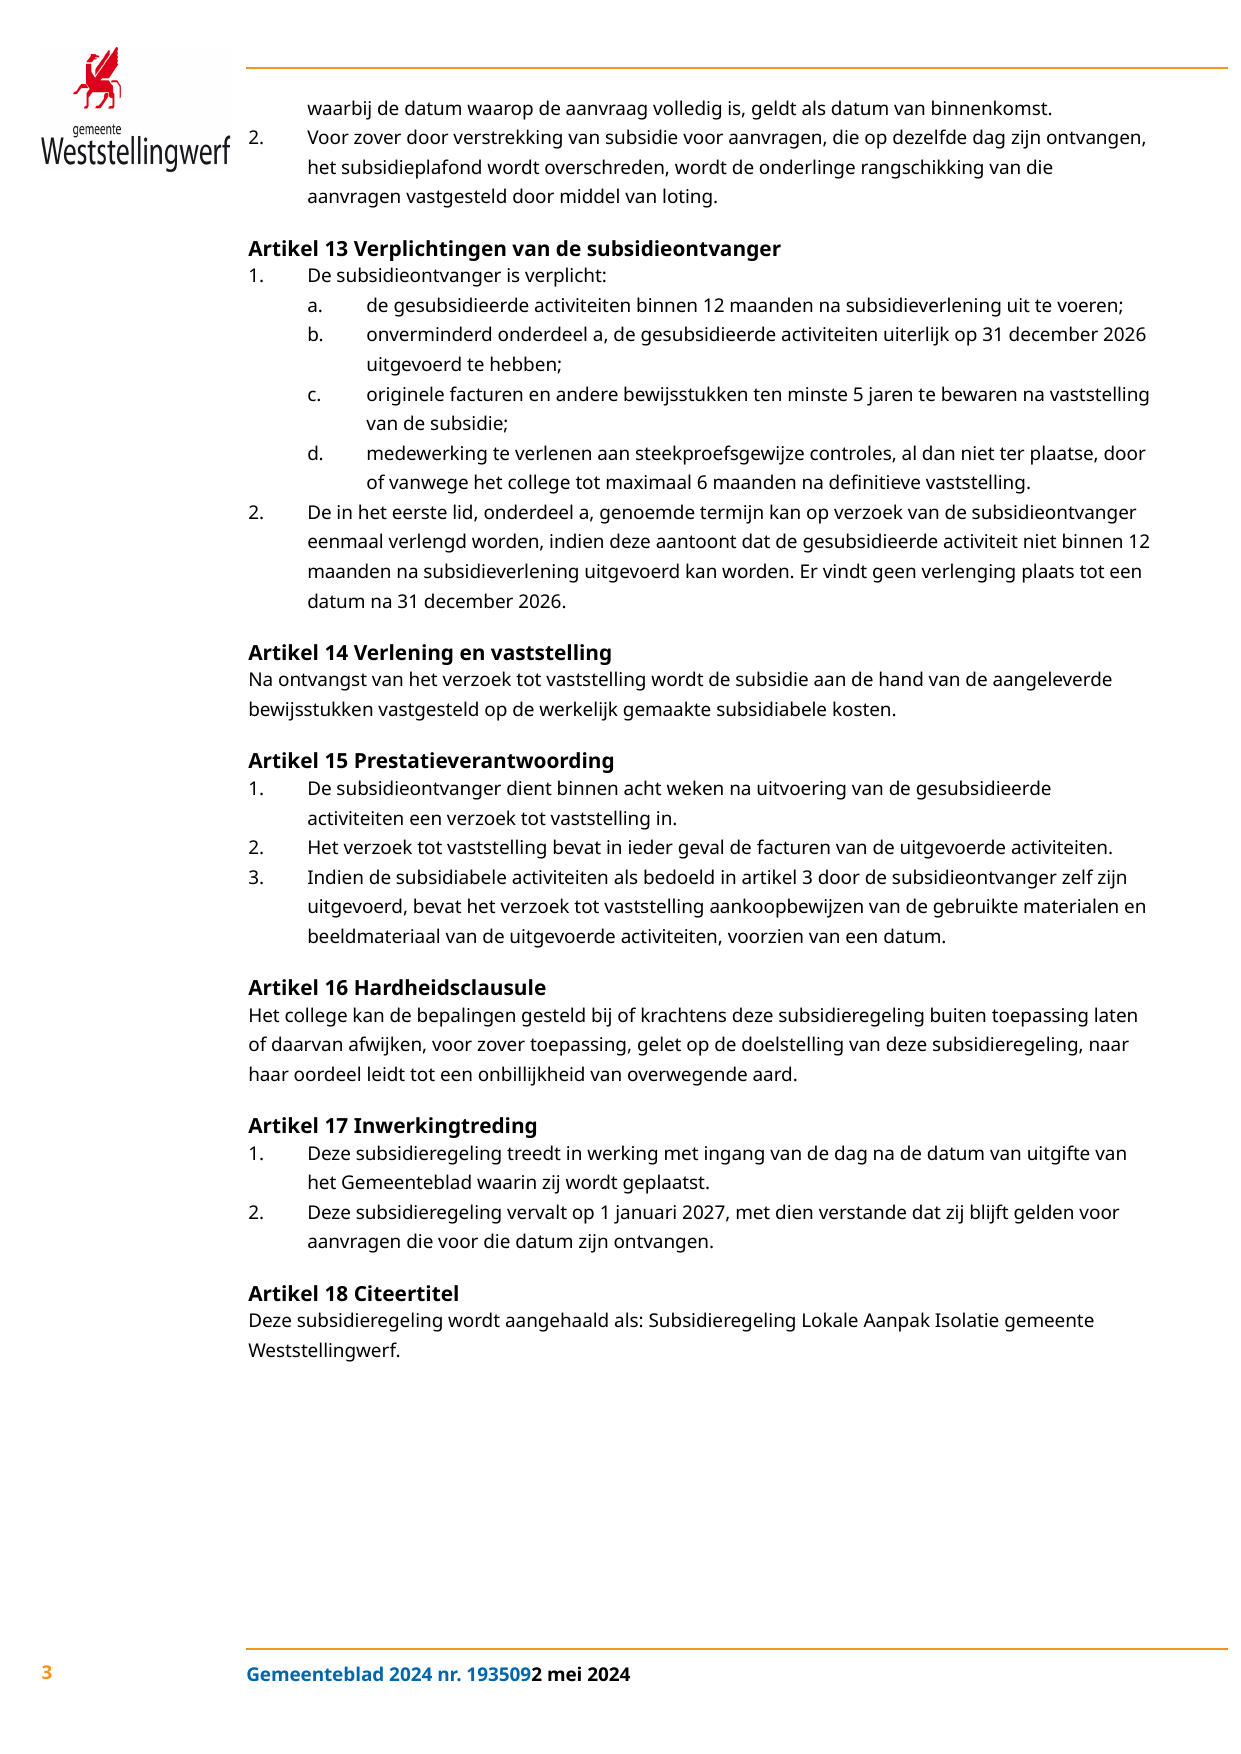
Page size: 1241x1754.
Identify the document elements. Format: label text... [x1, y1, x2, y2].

list Indien de subsidiabele activiteiten als bedoeld in artikel 3 door de subsidieontvanger zelf zijn uitgevoerd, bevat het verzoek tot vaststelling aankoopbewijzen van de gebruikte materialen en beeldmateriaal van de uitgevoerde activiteiten, voorzien van een datum. [248, 864, 1152, 949]
list medewerking te verlenen aan steekproefsgewijze controles, al dan niet ter plaatse, door of vanwege het college tot maximaal 6 maanden na definitieve vaststelling. [307, 440, 1152, 495]
picture [41, 47, 231, 172]
list De subsidieontvanger is verplicht: [248, 262, 1152, 288]
list De in het eerste lid, onderdeel a, genoemde termijn kan op verzoek van de subsidieontvanger eenmaal verlengd worden, indien deze aantoont dat de gesubsidieerde activiteit niet binnen 12 maanden na subsidieverlening uitgevoerd kan worden. Er vindt geen verlenging plaats tot een datum na 31 december 2026. [248, 499, 1152, 613]
text Artikel 18 Citeertitel [248, 1279, 1152, 1307]
text Artikel 13 Verplichtingen van de subsidieontvanger [248, 234, 1152, 262]
text Artikel 17 Inwerkingtreding [248, 1111, 1152, 1140]
list Deze subsidieregeling treedt in werking met ingang van de dag na de datum van uitgifte van het Gemeenteblad waarin zij wordt geplaatst. [248, 1140, 1152, 1195]
text Artikel 15 Prestatieverantwoording [248, 747, 1152, 775]
text Na ontvangst van het verzoek tot vaststelling wordt de subsidie aan de hand van de aangeleverde bewijsstukken vastgesteld op de werkelijk gemaakte subsidiabele kosten. [248, 667, 1152, 722]
text Het college kan de bepalingen gesteld bij of krachtens deze subsidieregeling buiten toepassing laten of daarvan afwijken, voor zover toepassing, gelet op de doelstelling van deze subsidieregeling, naar haar oordeel leidt tot een onbillijkheid van overwegende aard. [248, 1002, 1152, 1087]
list Het verzoek tot vaststelling bevat in ieder geval de facturen van de uitgevoerde activiteiten. [248, 834, 1152, 860]
list originele facturen en andere bewijsstukken ten minste 5 jaren te bewaren na vaststelling van de subsidie; [307, 381, 1152, 436]
text Artikel 14 Verlening en vaststelling [248, 638, 1152, 667]
text Artikel 16 Hardheidsclausule [248, 973, 1152, 1002]
list Voor zover door verstrekking van subsidie voor aanvragen, die op dezelfde dag zijn ontvangen, het subsidieplafond wordt overschreden, wordt de onderlinge rangschikking van die aanvragen vastgesteld door middel van loting. [248, 124, 1152, 209]
list Deze subsidieregeling vervalt op 1 januari 2027, met dien verstande dat zij blijft gelden voor aanvragen die voor die datum zijn ontvangen. [248, 1199, 1152, 1254]
list De subsidieontvanger dient binnen acht weken na uitvoering van de gesubsidieerde activiteiten een verzoek tot vaststelling in. [248, 775, 1152, 830]
list de gesubsidieerde activiteiten binnen 12 maanden na subsidieverlening uit te voeren; [307, 292, 1152, 318]
text Deze subsidieregeling wordt aangehaald als: Subsidieregeling Lokale Aanpak Isolatie gemeente Weststellingwerf. [248, 1307, 1152, 1363]
list onverminderd onderdeel a, de gesubsidieerde activiteiten uiterlijk op 31 december 2026 uitgevoerd te hebben; [307, 322, 1152, 377]
list waarbij de datum waarop de aanvraag volledig is, geldt als datum van binnenkomst. [248, 95, 1152, 121]
